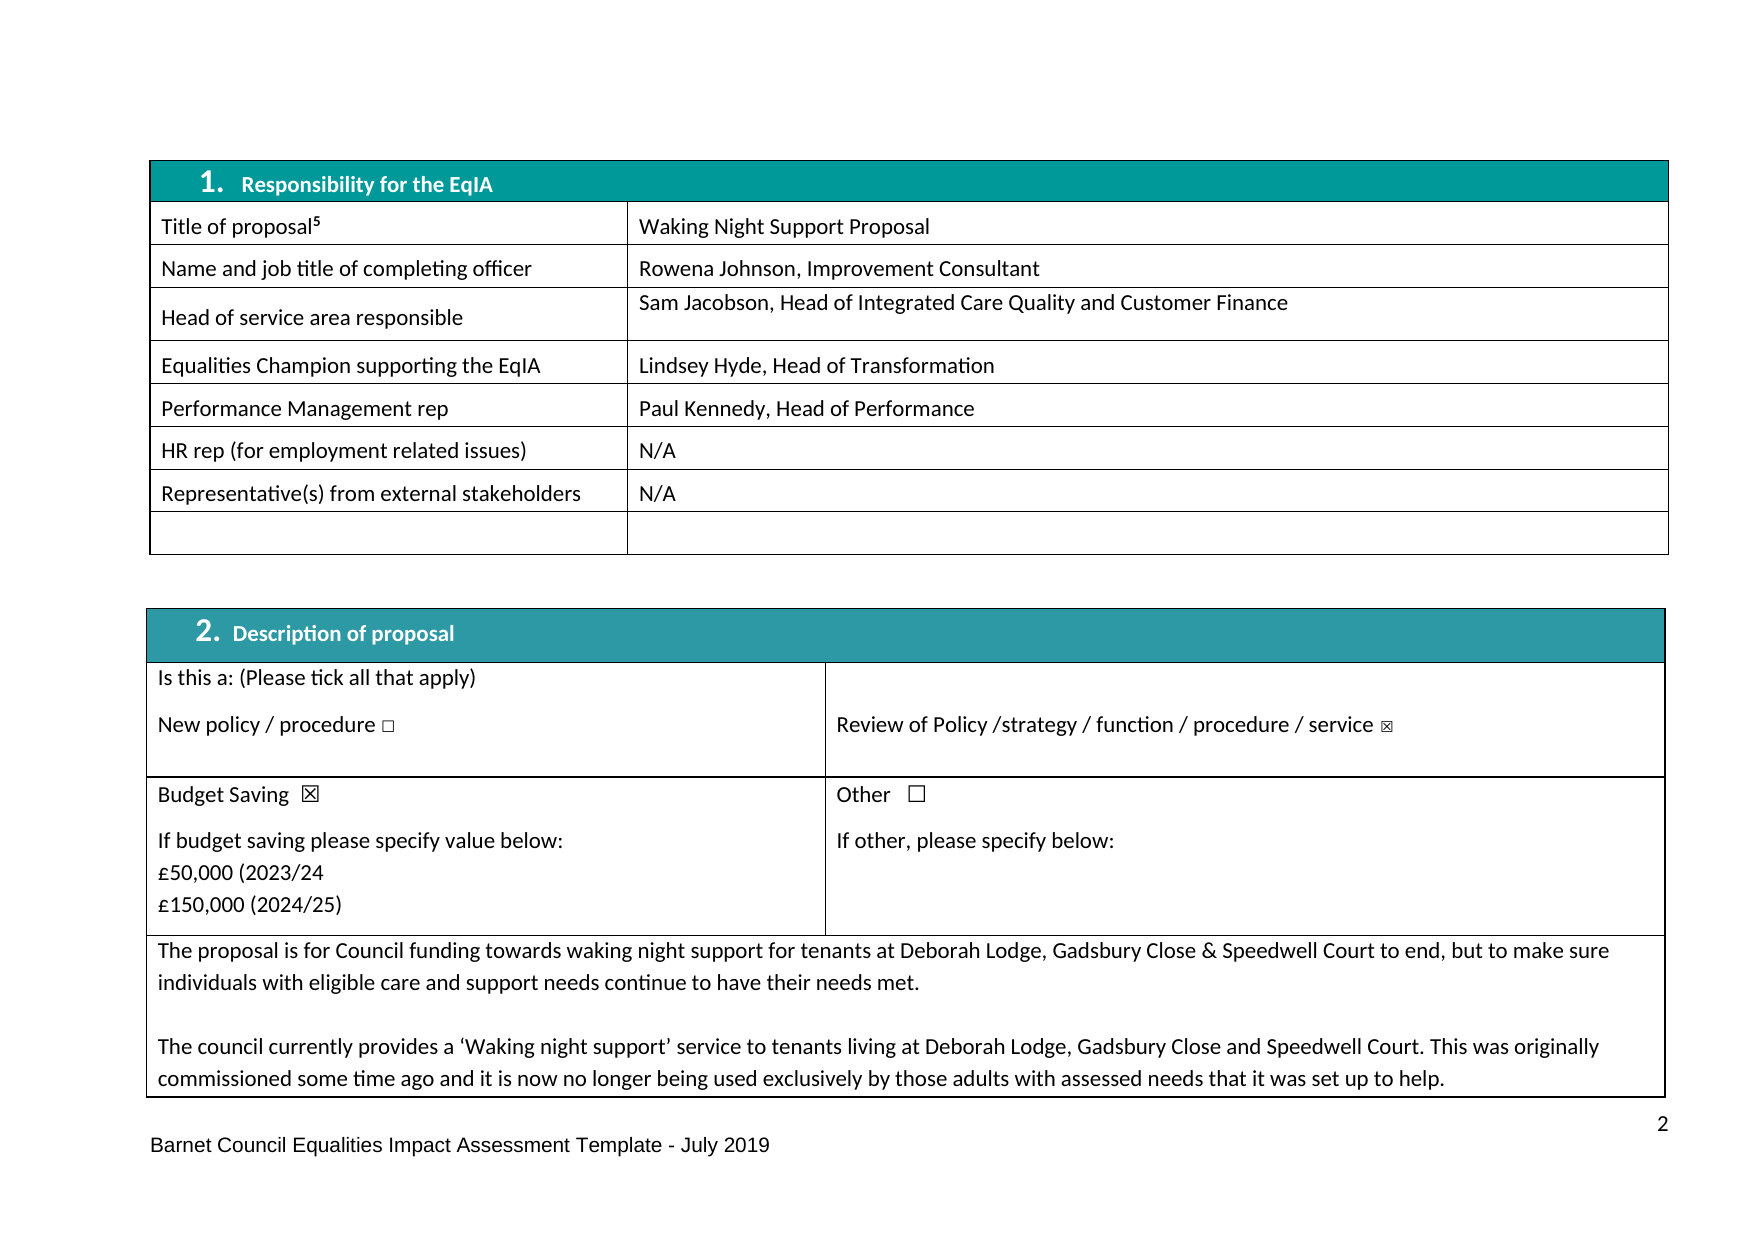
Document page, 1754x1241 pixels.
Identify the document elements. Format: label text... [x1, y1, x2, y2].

table_cell Title of proposal [151, 202, 627, 244]
table_cell Performance Management rep [151, 384, 627, 426]
table_header Responsibility for the EqIA [151, 161, 1668, 201]
table_cell Equalities Champion supporting the EqIA [151, 341, 627, 383]
table_cell Waking Night Support Proposal [628, 202, 1668, 244]
table_cell Other ☐ If other, please specify below: [826, 778, 1664, 935]
table_cell The proposal is for Council funding towards waking night support for tenants at Deborah Lodge, Gadsbury Close & Speedwell Court to end, but to make sure individuals with eligible care and support needs continue to have their needs met. The council currently provides a ‘Waking night support’ service to tenants living at Deborah Lodge, Gadsbury Close and Speedwell Court. This was originally commissioned some time ago and it is now no longer being used exclusively by those adults with assessed needs that it was set up to help. [147, 936, 1664, 1096]
table_cell Representative(s) from external stakeholders [151, 470, 627, 511]
table_cell Budget Saving ☒ If budget saving please specify value below: £50,000 (2023/24 £150,000 (2024/25) [147, 778, 825, 935]
table_cell N/A [628, 427, 1668, 468]
table_cell [151, 512, 627, 554]
table_cell Review of Policy /strategy / function / procedure / service ☒ [826, 663, 1664, 776]
table_cell Rowena Johnson, Improvement Consultant [628, 245, 1668, 287]
table_cell N/A [628, 470, 1668, 511]
table_cell Sam Jacobson, Head of Integrated Care Quality and Customer Finance [628, 288, 1668, 340]
table_cell Is this a: (Please tick all that apply) New policy / procedure ☐ [147, 663, 825, 776]
table_cell Head of service area responsible [151, 288, 627, 340]
table_cell HR rep (for employment related issues) [151, 427, 627, 468]
table_header Description of proposal [147, 609, 1664, 662]
table_cell Paul Kennedy, Head of Performance [628, 384, 1668, 426]
table_cell Name and job title of completing officer [151, 245, 627, 287]
table_cell Lindsey Hyde, Head of Transformation [628, 341, 1668, 383]
table_cell [628, 512, 1668, 554]
